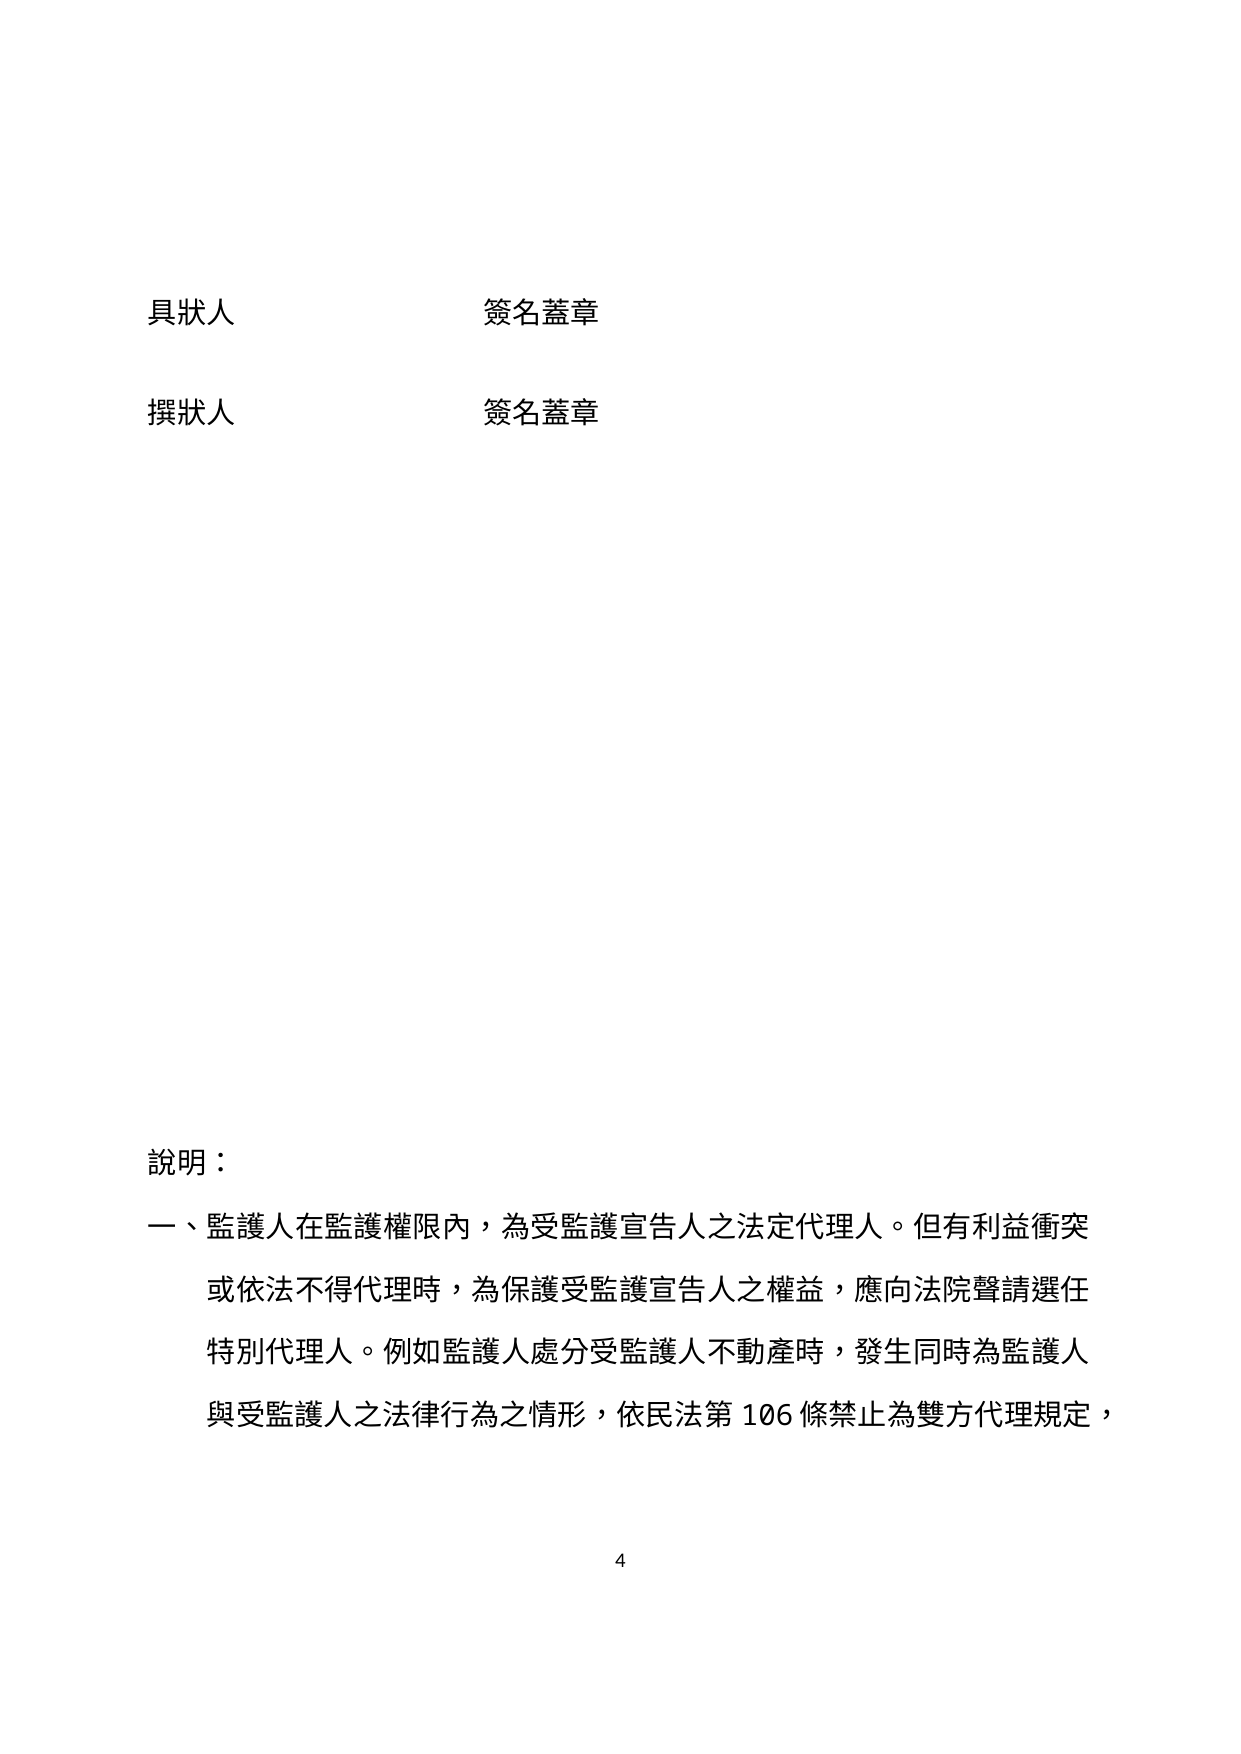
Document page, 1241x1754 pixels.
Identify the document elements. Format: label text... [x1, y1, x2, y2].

text 具狀人 簽名蓋章 [148, 283, 1092, 333]
text 撰狀人 簽名蓋章 [148, 383, 1092, 433]
text 說明： [148, 1133, 1092, 1183]
text 一、監護人在監護權限內，為受監護宣告人之法定代理人。但有利益衝突或依法不得代理時，為保護受監護宣告人之權益，應向法院聲請選任特別代理人。例如監護人處分受監護人不動產時，發生同時為監護人與受監護人之法律行為之情形，依民法第106條禁止為雙方代理規定，應選任特別代理人 [148, 1183, 1092, 1433]
